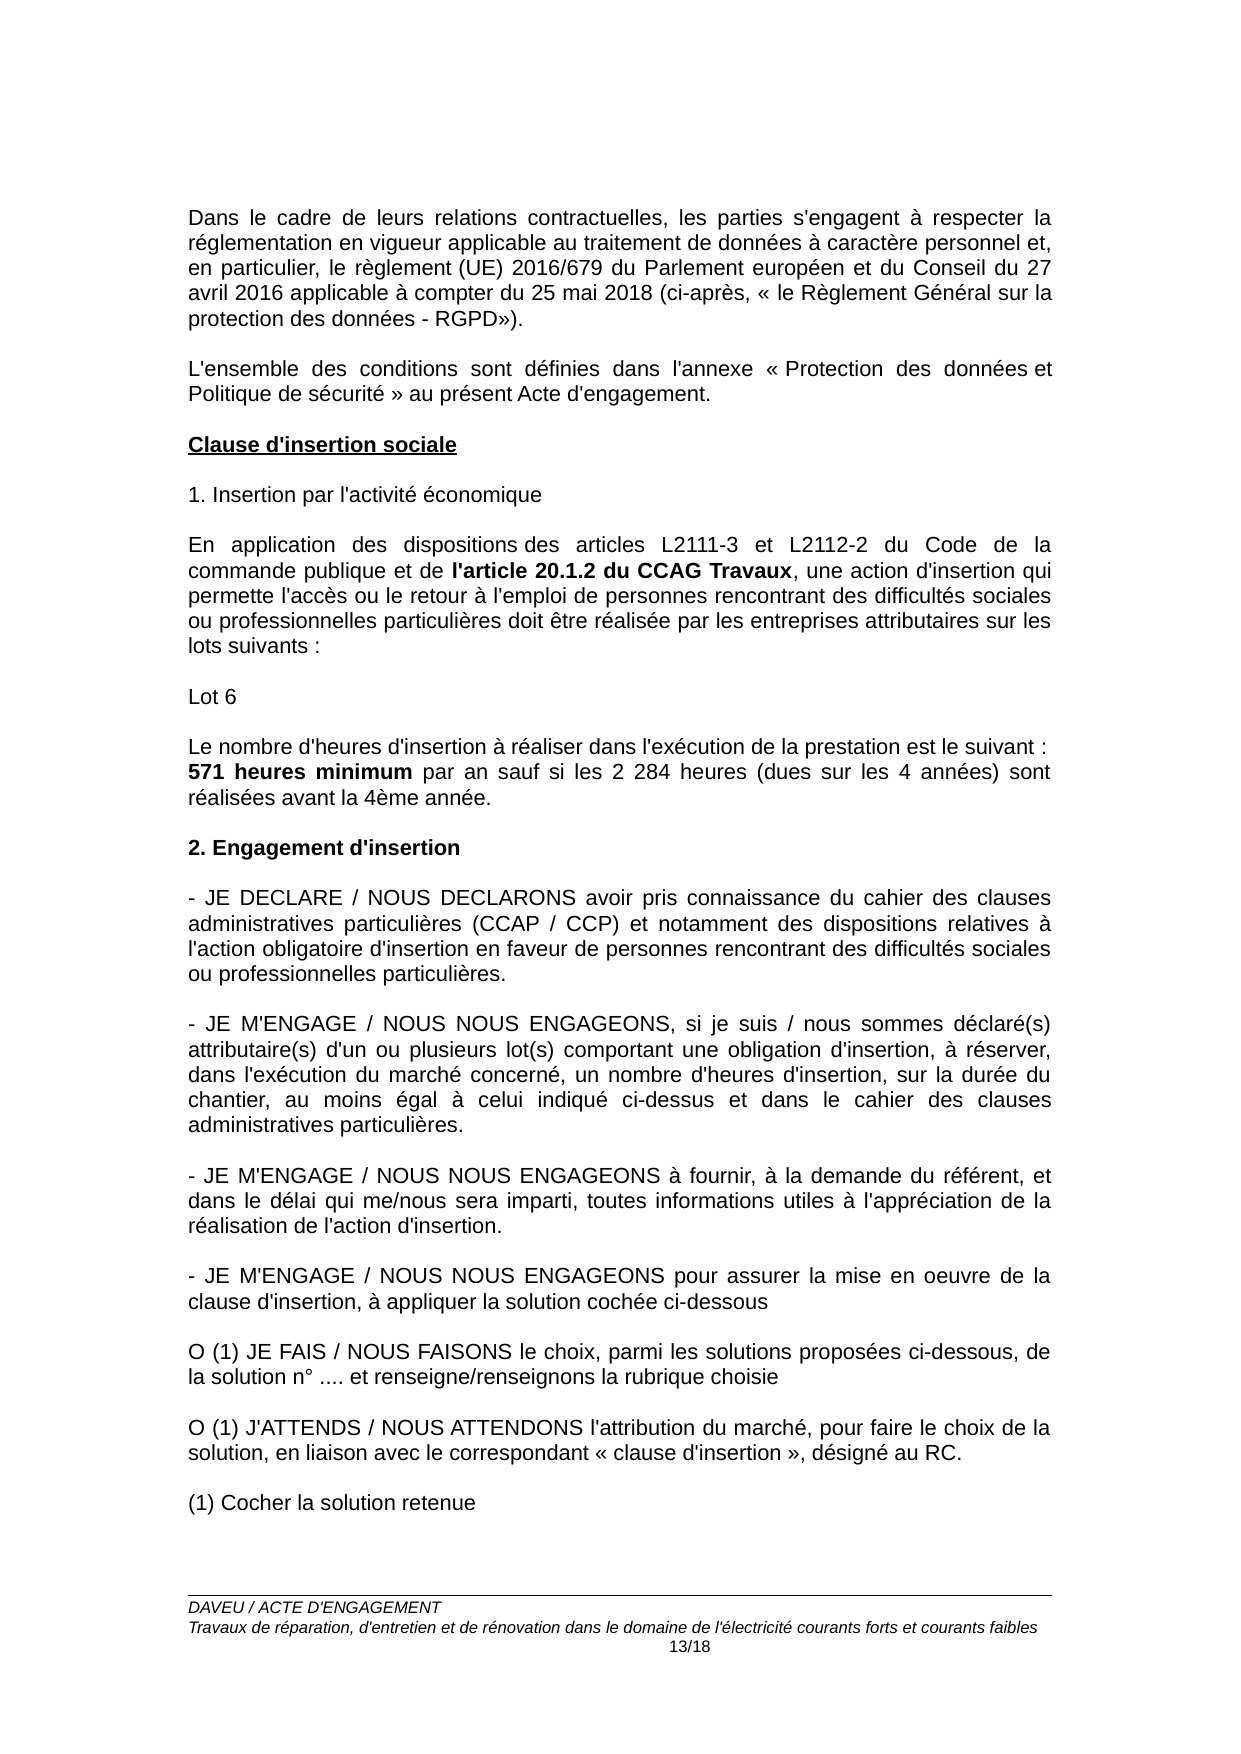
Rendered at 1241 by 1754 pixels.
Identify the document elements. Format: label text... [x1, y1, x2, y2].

text (1) Cocher la solution retenue [188, 1490, 1052, 1515]
text Le nombre d'heures d'insertion à réaliser dans l'exécution de la prestation est le suivant : [188, 734, 1052, 759]
text O (1) J'ATTENDS / NOUS ATTENDONS l'attribution du marché, pour faire le choix de la solution, en liaison avec le correspondant « clause d'insertion », désigné au RC. [188, 1414, 1052, 1465]
text En application des dispositions des articles L2111-3 et L2112-2 du Code de la commande publique et de l'article 20.1.2 du CCAG Travaux, une action d'insertion qui permette l'accès ou le retour à l'emploi de personnes rencontrant des difficultés sociales ou professionnelles particulières doit être réalisée par les entreprises attributaires sur les lots suivants : [188, 532, 1052, 658]
text Clause d'insertion sociale [188, 431, 1052, 457]
text Dans le cadre de leurs relations contractuelles, les parties s'engagent à respecter la réglementation en vigueur applicable au traitement de données à caractère personnel et, en particulier, le règlement (UE) 2016/679 du Parlement européen et du Conseil du 27 avril 2016 applicable à compter du 25 mai 2018 (ci-après, « le Règlement Général sur la protection des données - RGPD»). [188, 204, 1052, 331]
text O (1) JE FAIS / NOUS FAISONS le choix, parmi les solutions proposées ci-dessous, de la solution n° .... et renseigne/renseignons la rubrique choisie [188, 1339, 1052, 1389]
text 571 heures minimum par an sauf si les 2 284 heures (dues sur les 4 années) sont réalisées avant la 4ème année. [188, 759, 1052, 809]
text Lot 6 [188, 683, 1052, 709]
text L'ensemble des conditions sont définies dans l'annexe « Protection des données et Politique de sécurité » au présent Acte d'engagement. [188, 356, 1052, 406]
text - JE M'ENGAGE / NOUS NOUS ENGAGEONS, si je suis / nous sommes déclaré(s) attributaire(s) d'un ou plusieurs lot(s) comportant une obligation d'insertion, à réserver, dans l'exécution du marché concerné, un nombre d'heures d'insertion, sur la durée du chantier, au moins égal à celui indiqué ci-dessus et dans le cahier des clauses administratives particulières. [188, 1011, 1052, 1137]
text - JE M'ENGAGE / NOUS NOUS ENGAGEONS à fournir, à la demande du référent, et dans le délai qui me/nous sera imparti, toutes informations utiles à l'appréciation de la réalisation de l'action d'insertion. [188, 1162, 1052, 1238]
text 1. Insertion par l'activité économique [188, 482, 1052, 507]
text - JE DECLARE / NOUS DECLARONS avoir pris connaissance du cahier des clauses administratives particulières (CCAP / CCP) et notamment des dispositions relatives à l'action obligatoire d'insertion en faveur de personnes rencontrant des difficultés sociales ou professionnelles particulières. [188, 885, 1052, 986]
text - JE M'ENGAGE / NOUS NOUS ENGAGEONS pour assurer la mise en oeuvre de la clause d'insertion, à appliquer la solution cochée ci-dessous [188, 1263, 1052, 1314]
text 2. Engagement d'insertion [188, 835, 1052, 860]
